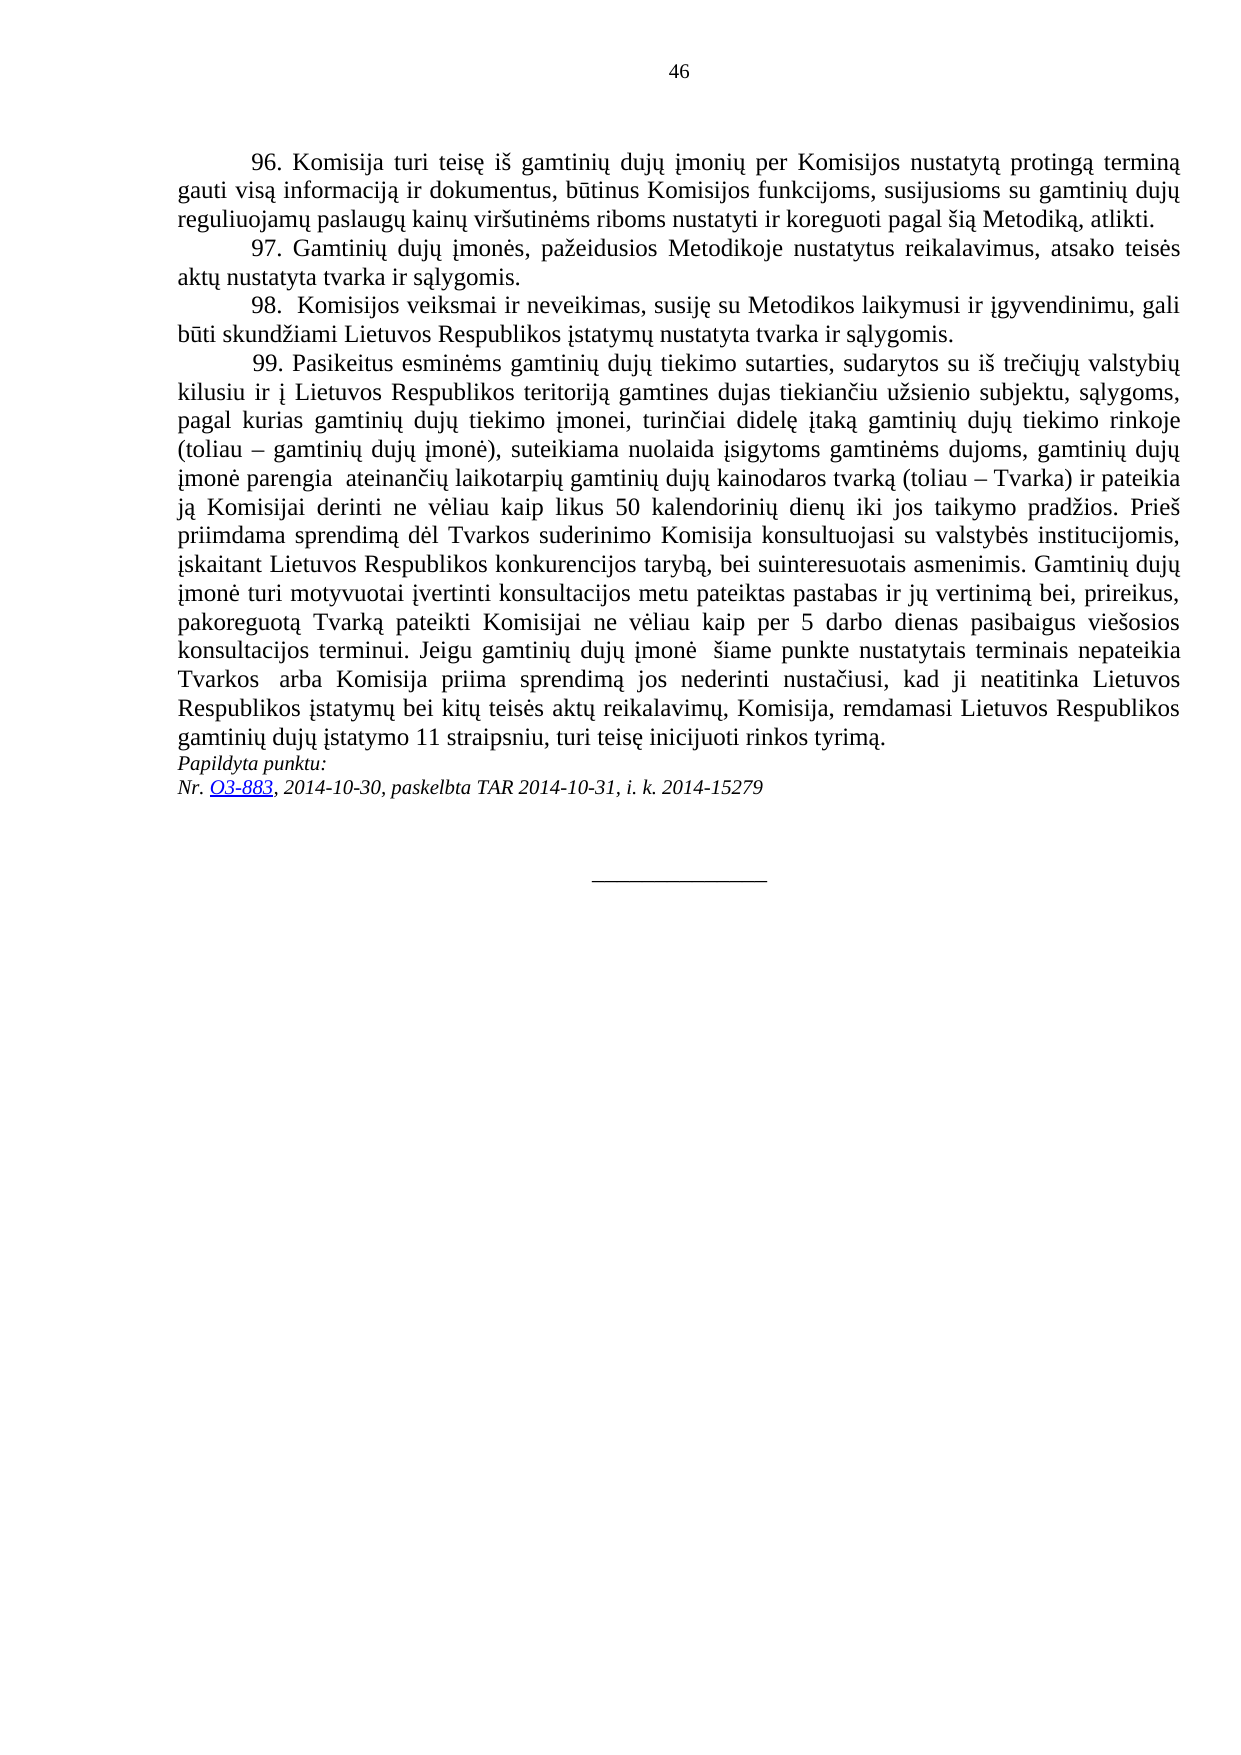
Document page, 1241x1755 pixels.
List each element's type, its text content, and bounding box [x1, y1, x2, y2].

text 97. Gamtinių dujų įmonės, pažeidusios Metodikoje nustatytus reikalavimus, atsako teisės aktų nustatyta tvarka ir sąlygomis. [177, 233, 1181, 291]
text ______________ [177, 856, 1181, 885]
text 96. Komisija turi teisę iš gamtinių dujų įmonių per Komisijos nustatytą protingą terminą gauti visą informaciją ir dokumentus, būtinus Komisijos funkcijoms, susijusioms su gamtinių dujų reguliuojamų paslaugų kainų viršutinėms riboms nustatyti ir koreguoti pagal šią Metodiką, atlikti. [177, 147, 1181, 233]
text Papildyta punktu: [177, 751, 1181, 775]
text 98. Komisijos veiksmai ir neveikimas, susiję su Metodikos laikymusi ir įgyvendinimu, gali būti skundžiami Lietuvos Respublikos įstatymų nustatyta tvarka ir sąlygomis. [177, 291, 1181, 348]
text 99. Pasikeitus esminėms gamtinių dujų tiekimo sutarties, sudarytos su iš trečiųjų valstybių kilusiu ir į Lietuvos Respublikos teritoriją gamtines dujas tiekiančiu užsienio subjektu, sąlygoms, pagal kurias gamtinių dujų tiekimo įmonei, turinčiai didelę įtaką gamtinių dujų tiekimo rinkoje (toliau – gamtinių dujų įmonė), suteikiama nuolaida įsigytoms gamtinėms dujoms, gamtinių dujų įmonė parengia ateinančių laikotarpių gamtinių dujų kainodaros tvarką (toliau – Tvarka) ir pateikia ją Komisijai derinti ne vėliau kaip likus 50 kalendorinių dienų iki jos taikymo pradžios. Prieš priimdama sprendimą dėl Tvarkos suderinimo Komisija konsultuojasi su valstybės institucijomis, įskaitant Lietuvos Respublikos konkurencijos tarybą, bei suinteresuotais asmenimis. Gamtinių dujų įmonė turi motyvuotai įvertinti konsultacijos metu pateiktas pastabas ir jų vertinimą bei, prireikus, pakoreguotą Tvarką pateikti Komisijai ne vėliau kaip per 5 darbo dienas pasibaigus viešosios konsultacijos terminui. Jeigu gamtinių dujų įmonė šiame punkte nustatytais terminais nepateikia Tvarkos arba Komisija priima sprendimą jos nederinti nustačiusi, kad ji neatitinka Lietuvos Respublikos įstatymų bei kitų teisės aktų reikalavimų, Komisija, remdamasi Lietuvos Respublikos gamtinių dujų įstatymo 11 straipsniu, turi teisę inicijuoti rinkos tyrimą. [177, 348, 1181, 751]
text Nr. O3-883, 2014-10-30, paskelbta TAR 2014-10-31, i. k. 2014-15279 [177, 775, 1181, 799]
